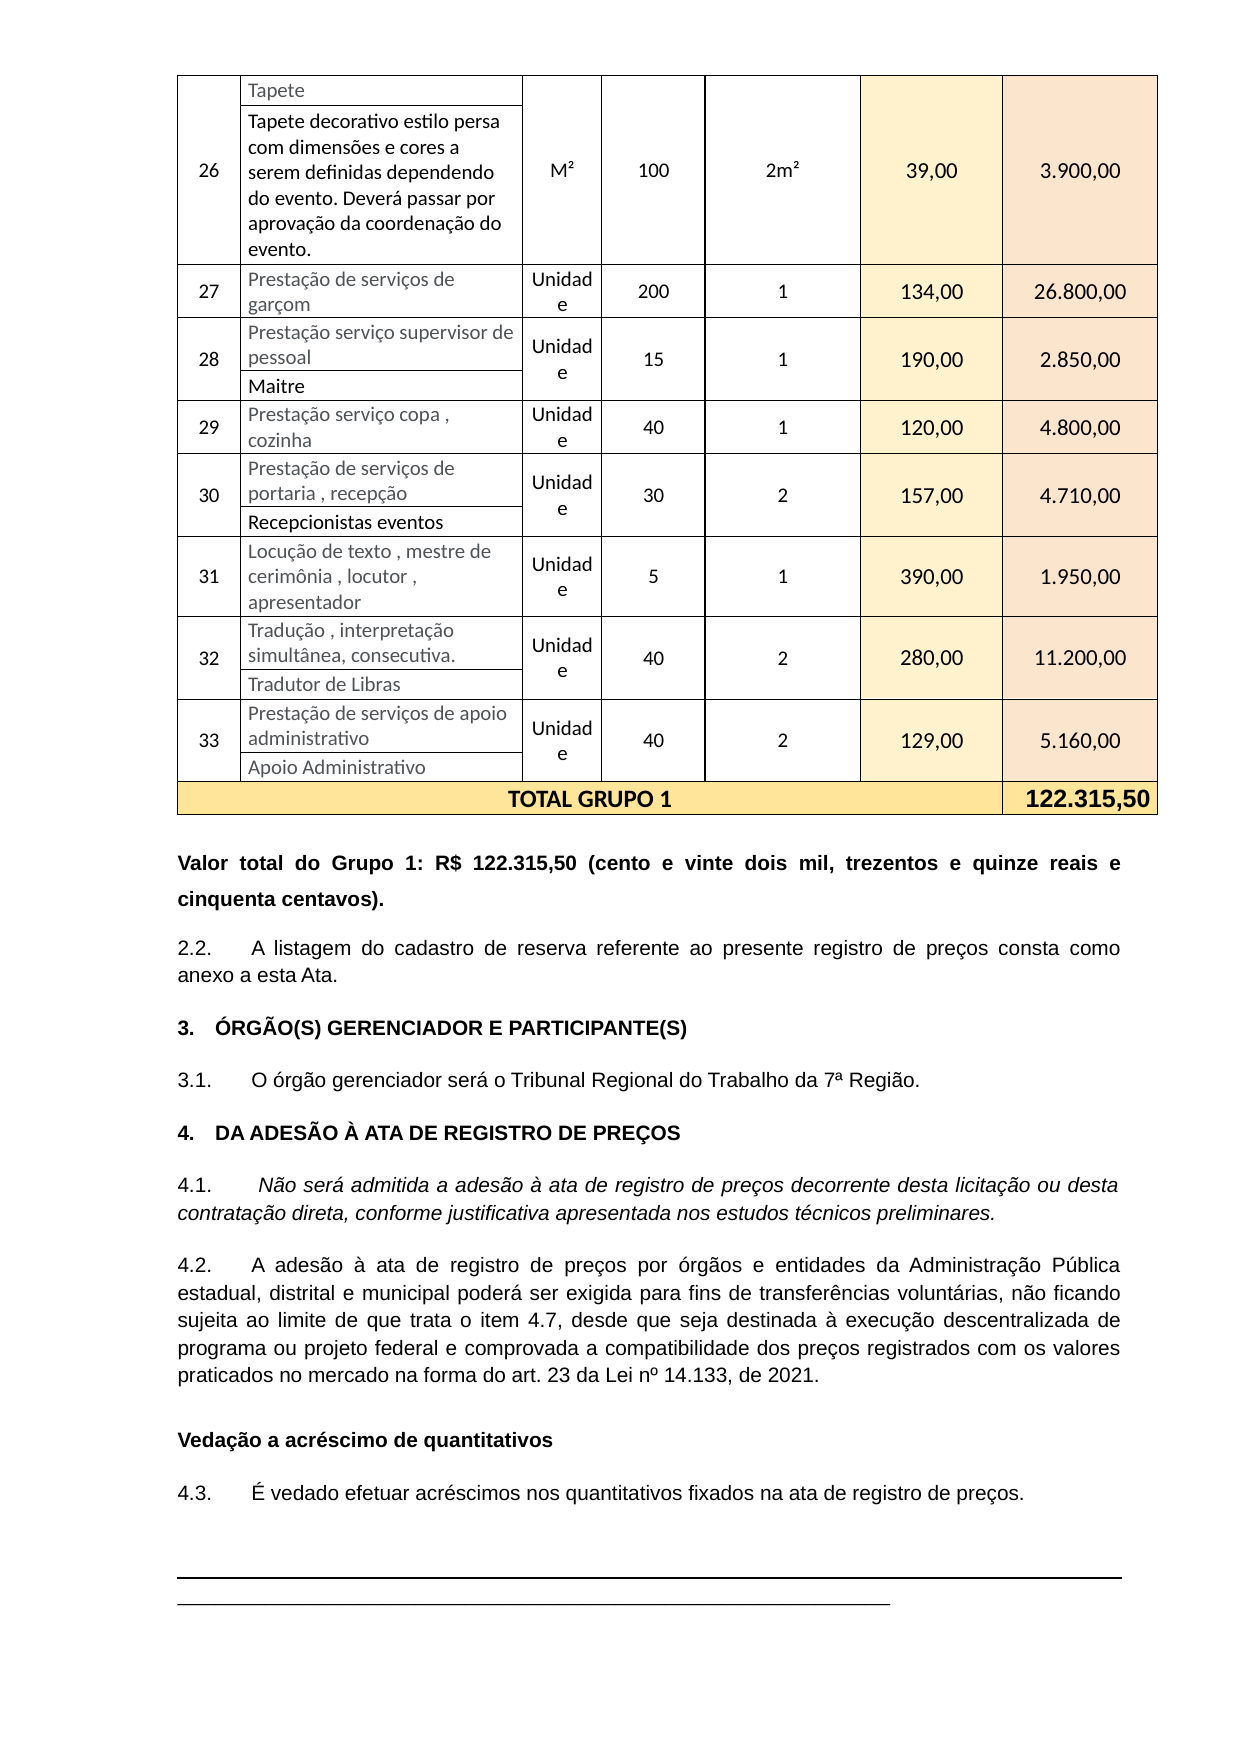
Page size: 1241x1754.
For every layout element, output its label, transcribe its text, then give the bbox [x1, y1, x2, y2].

table_cell 1 [706, 537, 860, 616]
table_cell 5.160,00 [1003, 700, 1157, 781]
table_cell 100 [602, 76, 704, 264]
table_cell Unidade [523, 265, 601, 317]
text Vedação a acréscimo de quantitativos [177, 1428, 1122, 1452]
list O órgão gerenciador será o Tribunal Regional do Trabalho da 7ª Região. [177, 1068, 1122, 1092]
table_cell 28 [178, 318, 240, 400]
list A adesão à ata de registro de preços por órgãos e entidades da Administração Pública estadual, distrital e municipal poderá ser exigida para fins de transferências voluntárias, não ficando sujeita ao limite de que trata o item 4.7, desde que seja destinada à execução descentralizada de programa ou projeto federal e comprovada a compatibilidade dos preços registrados com os valores praticados no mercado na forma do art. 23 da Lei nº 14.133, de 2021. [177, 1253, 1122, 1387]
table_cell Prestação serviço supervisor de pessoal [241, 318, 522, 370]
list A listagem do cadastro de reserva referente ao presente registro de preços consta como anexo a esta Ata. [177, 935, 1122, 987]
table_cell 1 [706, 265, 860, 317]
table_cell 26 [178, 76, 240, 264]
table_cell 4.710,00 [1003, 454, 1157, 536]
table_cell TOTAL GRUPO 1 [178, 782, 1002, 814]
table_cell 390,00 [861, 537, 1002, 616]
table_cell 1.950,00 [1003, 537, 1157, 616]
table_cell 39,00 [861, 76, 1002, 264]
table_cell 15 [602, 318, 704, 400]
text Valor total do Grupo 1: R$ 122.315,50 (cento e vinte dois mil, trezentos e quinze reais e cinquenta centavos). [177, 851, 1122, 911]
list DA ADESÃO À ATA DE REGISTRO DE PREÇOS [177, 1120, 1122, 1144]
table_cell Tradutor de Libras [241, 670, 522, 698]
table_cell 27 [178, 265, 240, 317]
table_cell 1 [706, 401, 860, 453]
table_cell 40 [602, 401, 704, 453]
table_cell 3.900,00 [1003, 76, 1157, 264]
table_cell 2m² [706, 76, 860, 264]
table_cell Unidade [523, 617, 601, 698]
table_cell 30 [602, 454, 704, 536]
table_cell 190,00 [861, 318, 1002, 400]
table_cell 2 [706, 700, 860, 781]
table_cell Prestação de serviços de portaria , recepção [241, 454, 522, 506]
table_cell 29 [178, 401, 240, 453]
table_cell Unidade [523, 537, 601, 616]
table_cell Prestação de serviços de apoio administrativo [241, 700, 522, 752]
table_cell 5 [602, 537, 704, 616]
table_cell 1 [706, 318, 860, 400]
table_cell 4.800,00 [1003, 401, 1157, 453]
table_cell 31 [178, 537, 240, 616]
table_cell 2 [706, 454, 860, 536]
table_cell 200 [602, 265, 704, 317]
table_cell Maitre [241, 371, 522, 400]
table_cell 40 [602, 617, 704, 698]
table_cell Apoio Administrativo [241, 753, 522, 781]
table_cell 40 [602, 700, 704, 781]
table_cell 2.850,00 [1003, 318, 1157, 400]
table_cell 134,00 [861, 265, 1002, 317]
table_cell 157,00 [861, 454, 1002, 536]
table_cell 32 [178, 617, 240, 698]
table_cell 120,00 [861, 401, 1002, 453]
table_cell Unidade [523, 700, 601, 781]
table_cell 11.200,00 [1003, 617, 1157, 698]
table_cell Tapete decorativo estilo persa com dimensões e cores a serem definidas dependendo do evento. Deverá passar por aprovação da coordenação do evento. [241, 106, 522, 264]
table_cell Prestação serviço copa , cozinha [241, 401, 522, 453]
table_cell 280,00 [861, 617, 1002, 698]
table_cell Prestação de serviços de garçom [241, 265, 522, 317]
table_cell 122.315,50 [1003, 782, 1157, 814]
list ÓRGÃO(S) GERENCIADOR E PARTICIPANTE(S) [177, 1015, 1122, 1039]
table_cell 129,00 [861, 700, 1002, 781]
table_cell M² [523, 76, 601, 264]
table_cell 2 [706, 617, 860, 698]
table_cell Unidade [523, 454, 601, 536]
table_cell 33 [178, 700, 240, 781]
table_cell Locução de texto , mestre de cerimônia , locutor , apresentador [241, 537, 522, 616]
table_cell Tradução , interpretação simultânea, consecutiva. [241, 617, 522, 669]
list É vedado efetuar acréscimos nos quantitativos fixados na ata de registro de preços. [177, 1480, 1122, 1504]
table_cell 30 [178, 454, 240, 536]
table_cell Tapete [241, 76, 522, 105]
table_cell Recepcionistas eventos [241, 507, 522, 536]
table_cell 26.800,00 [1003, 265, 1157, 317]
table_cell Unidade [523, 318, 601, 400]
table_cell Unidade [523, 401, 601, 453]
list Não será admitida a adesão à ata de registro de preços decorrente desta licitação ou desta contratação direta, conforme justificativa apresentada nos estudos técnicos preliminares. [177, 1173, 1122, 1224]
